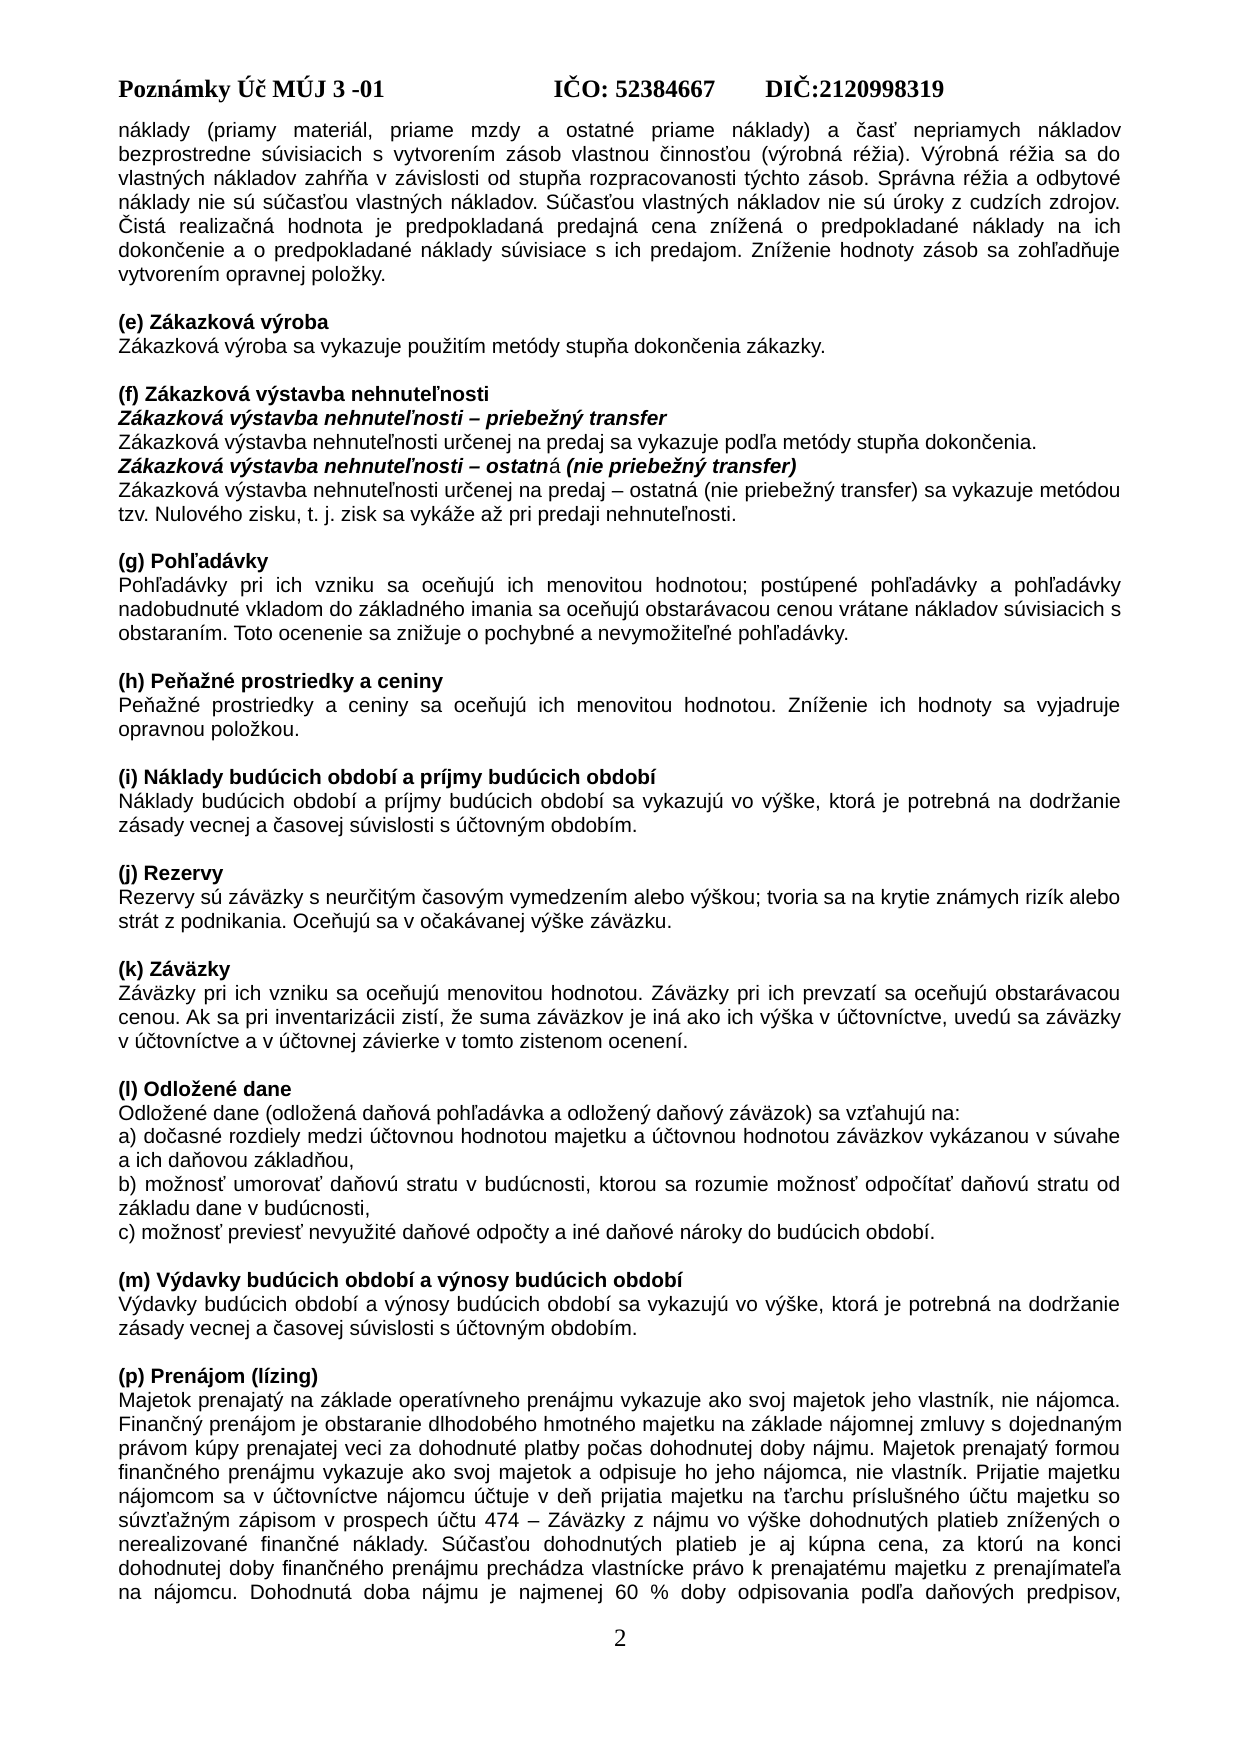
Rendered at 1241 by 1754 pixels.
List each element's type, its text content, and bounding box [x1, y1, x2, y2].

text náklady (priamy materiál, priame mzdy a ostatné priame náklady) a časť nepriamych nákladov bezprostredne súvisiacich s vytvorením zásob vlastnou činnosťou (výrobná réžia). Výrobná réžia sa do vlastných nákladov zahŕňa v závislosti od stupňa rozpracovanosti týchto zásob. Správna réžia a odbytové náklady nie sú súčasťou vlastných nákladov. Súčasťou vlastných nákladov nie sú úroky z cudzích zdrojov. Čistá realizačná hodnota je predpokladaná predajná cena znížená o predpokladané náklady na ich dokončenie a o predpokladané náklady súvisiace s ich predajom. Zníženie hodnoty zásob sa zohľadňuje vytvorením opravnej položky. [118, 118, 1122, 286]
text (p) Prenájom (lízing) [118, 1364, 1122, 1388]
text (h) Peňažné prostriedky a ceniny [118, 669, 1122, 693]
text Zákazková výroba sa vykazuje použitím metódy stupňa dokončenia zákazky. [118, 334, 1122, 358]
text Zákazková výstavba nehnuteľnosti – ostatná (nie priebežný transfer) [118, 453, 1122, 477]
text Majetok prenajatý na základe operatívneho prenájmu vykazuje ako svoj majetok jeho vlastník, nie nájomca. Finančný prenájom je obstaranie dlhodobého hmotného majetku na základe nájomnej zmluvy s dojednaným právom kúpy prenajatej veci za dohodnuté platby počas dohodnutej doby nájmu. Majetok prenajatý formou finančného prenájmu vykazuje ako svoj majetok a odpisuje ho jeho nájomca, nie vlastník. Prijatie majetku nájomcom sa v účtovníctve nájomcu účtuje v deň prijatia majetku na ťarchu príslušného účtu majetku so súvzťažným zápisom v prospech účtu 474 – Záväzky z nájmu vo výške dohodnutých platieb znížených o nerealizované finančné náklady. Súčasťou dohodnutých platieb je aj kúpna cena, za ktorú na konci dohodnutej doby finančného prenájmu prechádza vlastnícke právo k prenajatému majetku z prenajímateľa na nájomcu. Dohodnutá doba nájmu je najmenej 60 % doby odpisovania podľa daňových predpisov, [118, 1388, 1122, 1603]
text Peňažné prostriedky a ceniny sa oceňujú ich menovitou hodnotou. Zníženie ich hodnoty sa vyjadruje opravnou položkou. [118, 693, 1122, 741]
text (m) Výdavky budúcich období a výnosy budúcich období [118, 1268, 1122, 1292]
text a) dočasné rozdiely medzi účtovnou hodnotou majetku a účtovnou hodnotou záväzkov vykázanou v súvahe a ich daňovou základňou, [118, 1124, 1122, 1172]
text Náklady budúcich období a príjmy budúcich období sa vykazujú vo výške, ktorá je potrebná na dodržanie zásady vecnej a časovej súvislosti s účtovným obdobím. [118, 789, 1122, 837]
text (j) Rezervy [118, 861, 1122, 885]
text Zákazková výstavba nehnuteľnosti určenej na predaj sa vykazuje podľa metódy stupňa dokončenia. [118, 429, 1122, 453]
text (k) Záväzky [118, 957, 1122, 981]
text Pohľadávky pri ich vzniku sa oceňujú ich menovitou hodnotou; postúpené pohľadávky a pohľadávky nadobudnuté vkladom do základného imania sa oceňujú obstarávacou cenou vrátane nákladov súvisiacich s obstaraním. Toto ocenenie sa znižuje o pochybné a nevymožiteľné pohľadávky. [118, 573, 1122, 645]
text c) možnosť previesť nevyužité daňové odpočty a iné daňové nároky do budúcich období. [118, 1220, 1122, 1244]
text Rezervy sú záväzky s neurčitým časovým vymedzením alebo výškou; tvoria sa na krytie známych rizík alebo strát z podnikania. Oceňujú sa v očakávanej výške záväzku. [118, 885, 1122, 933]
text Zákazková výstavba nehnuteľnosti určenej na predaj – ostatná (nie priebežný transfer) sa vykazuje metódou tzv. Nulového zisku, t. j. zisk sa vykáže až pri predaji nehnuteľnosti. [118, 477, 1122, 525]
text Výdavky budúcich období a výnosy budúcich období sa vykazujú vo výške, ktorá je potrebná na dodržanie zásady vecnej a časovej súvislosti s účtovným obdobím. [118, 1292, 1122, 1340]
text b) možnosť umorovať daňovú stratu v budúcnosti, ktorou sa rozumie možnosť odpočítať daňovú stratu od základu dane v budúcnosti, [118, 1172, 1122, 1220]
text (g) Pohľadávky [118, 549, 1122, 573]
text Zákazková výstavba nehnuteľnosti – priebežný transfer [118, 406, 1122, 429]
text (i) Náklady budúcich období a príjmy budúcich období [118, 765, 1122, 789]
text Odložené dane (odložená daňová pohľadávka a odložený daňový záväzok) sa vzťahujú na: [118, 1100, 1122, 1124]
text (l) Odložené dane [118, 1076, 1122, 1100]
text Záväzky pri ich vzniku sa oceňujú menovitou hodnotou. Záväzky pri ich prevzatí sa oceňujú obstarávacou cenou. Ak sa pri inventarizácii zistí, že suma záväzkov je iná ako ich výška v účtovníctve, uvedú sa záväzky v účtovníctve a v účtovnej závierke v tomto zistenom ocenení. [118, 981, 1122, 1052]
text (e) Zákazková výroba [118, 310, 1122, 334]
text (f) Zákazková výstavba nehnuteľnosti [118, 382, 1122, 406]
